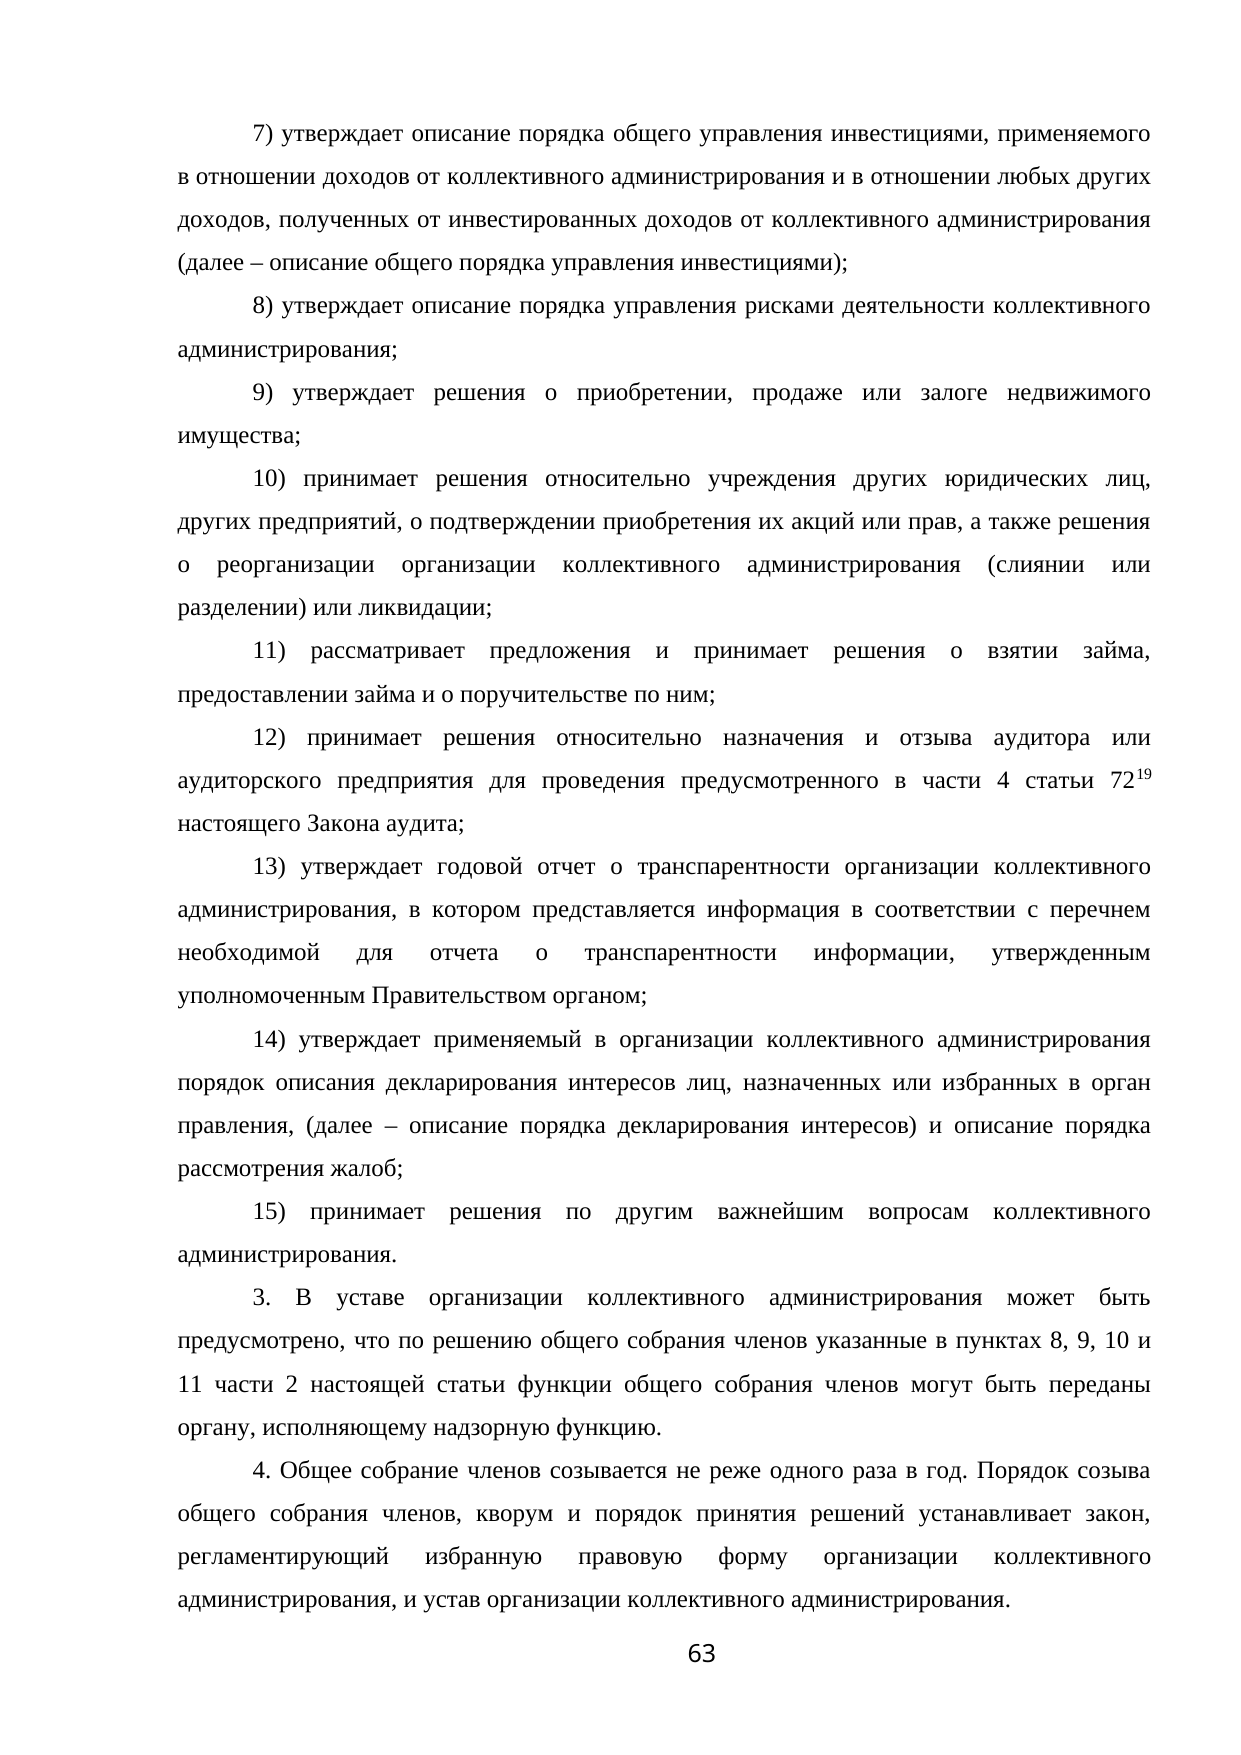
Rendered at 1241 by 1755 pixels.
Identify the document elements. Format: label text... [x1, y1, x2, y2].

text 13) утверждает годовой отчет о транспарентности организации коллективного администрирования, в котором представляется информация в соответствии с перечнем необходимой для отчета о транспарентности информации, утвержденным уполномоченным Правительством органом; [177, 851, 1152, 1009]
text 9) утверждает решения о приобретении, продаже или залоге недвижимого имущества; [177, 377, 1152, 449]
text 7) утверждает описание порядка общего управления инвестициями, применяемого в отношении доходов от коллективного администрирования и в отношении любых других доходов, полученных от инвестированных доходов от коллективного администрирования (далее – описание общего порядка управления инвестициями); [177, 118, 1152, 276]
text 14) утверждает применяемый в организации коллективного администрирования порядок описания декларирования интересов лиц, назначенных или избранных в орган правления, (далее – описание порядка декларирования интересов) и описание порядка рассмотрения жалоб; [177, 1024, 1152, 1182]
text 11) рассматривает предложения и принимает решения о взятии займа, предоставлении займа и о поручительстве по ним; [177, 636, 1152, 707]
text 12) принимает решения относительно назначения и отзыва аудитора или аудиторского предприятия для проведения предусмотренного в части 4 статьи 7219 настоящего Закона аудита; [177, 722, 1152, 837]
text 8) утверждает описание порядка управления рисками деятельности коллективного администрирования; [177, 291, 1152, 362]
text 15) принимает решения по другим важнейшим вопросам коллективного администрирования. [177, 1196, 1152, 1268]
text 3. В уставе организации коллективного администрирования может быть предусмотрено, что по решению общего собрания членов указанные в пунктах 8, 9, 10 и 11 части 2 настоящей статьи функции общего собрания членов могут быть переданы органу, исполняющему надзорную функцию. [177, 1282, 1152, 1441]
text 10) принимает решения относительно учреждения других юридических лиц, других предприятий, о подтверждении приобретения их акций или прав, а также решения о реорганизации организации коллективного администрирования (слиянии или разделении) или ликвидации; [177, 463, 1152, 621]
text 4. Общее собрание членов созывается не реже одного раза в год. Порядок созыва общего собрания членов, кворум и порядок принятия решений устанавливает закон, регламентирующий избранную правовую форму организации коллективного администрирования, и устав организации коллективного администрирования. [177, 1455, 1152, 1613]
